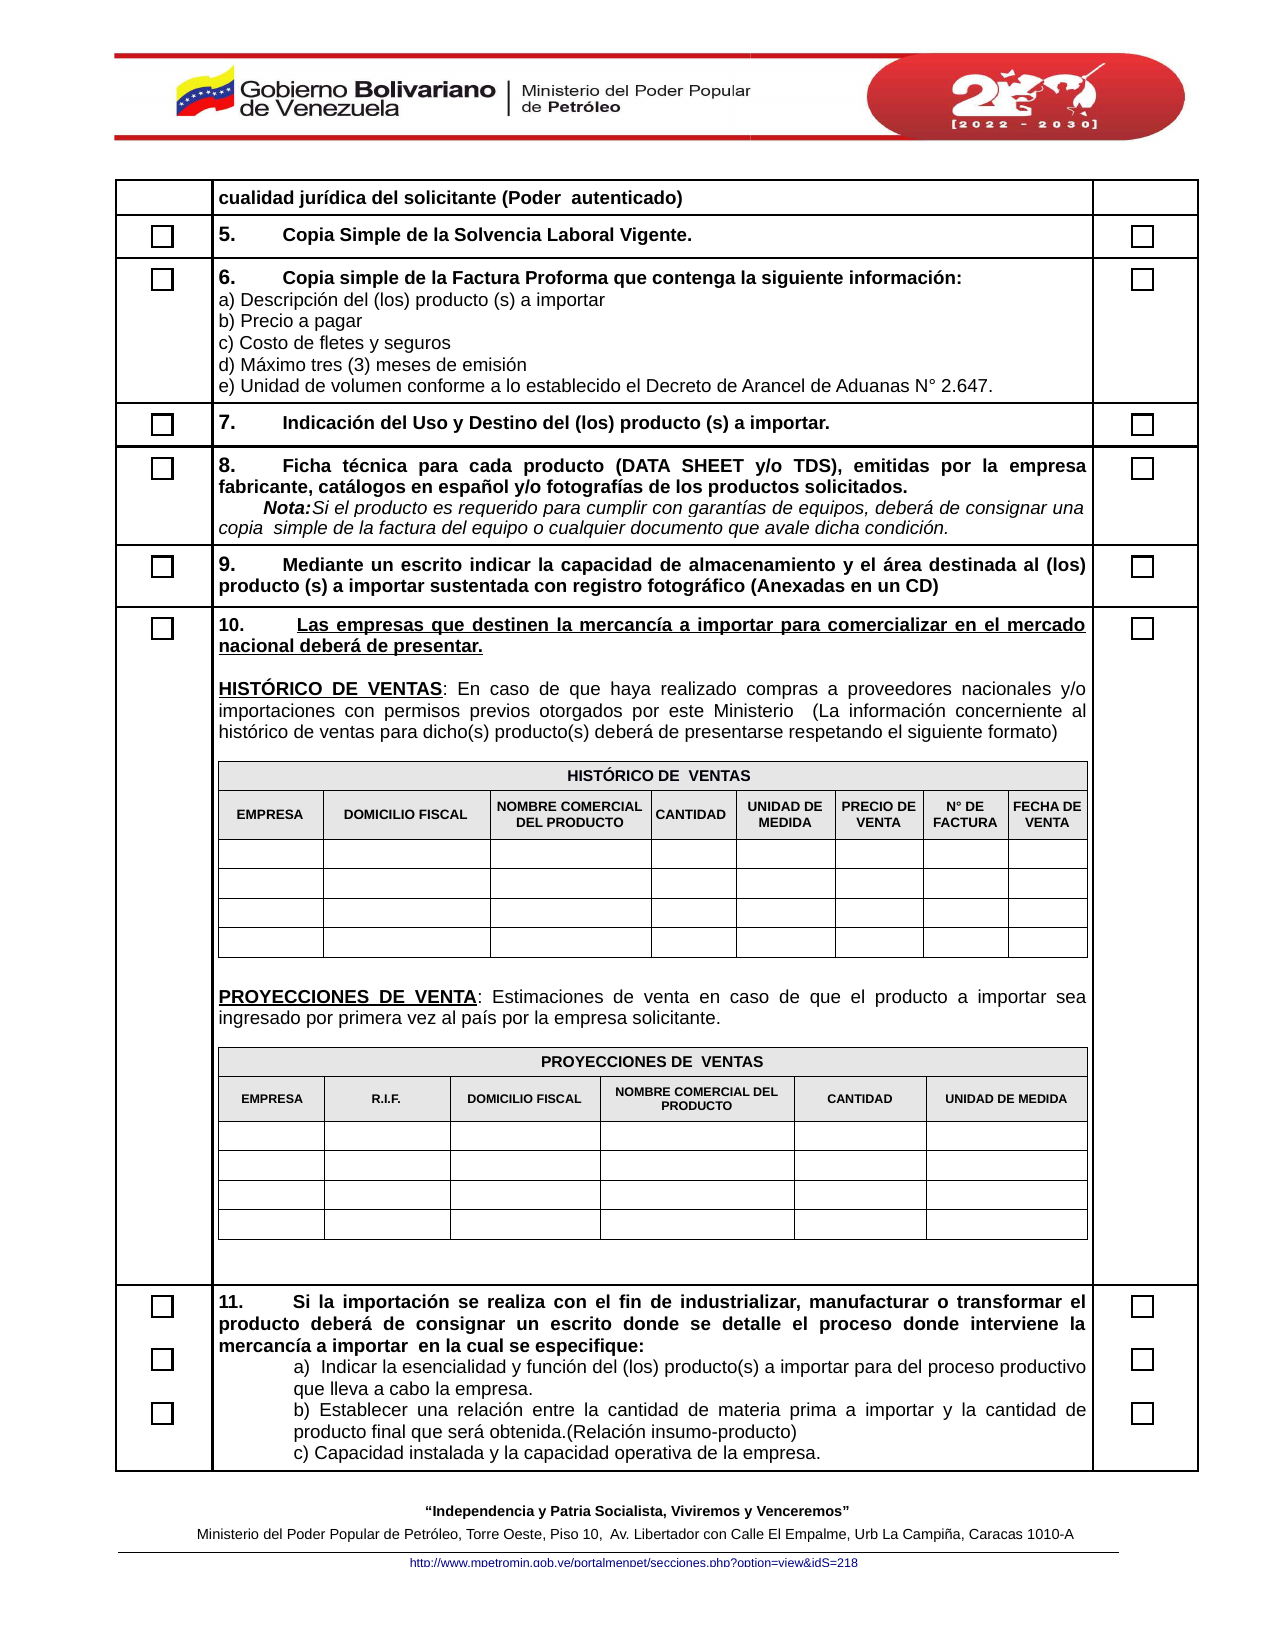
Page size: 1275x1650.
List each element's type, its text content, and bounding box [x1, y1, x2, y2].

table_cell [1094, 448, 1197, 544]
table_cell PRECIO DE VENTA [836, 791, 923, 839]
table_cell 11. Si la importación se realiza con el fin de industrializar, manufacturar o transformar el producto deberá de consignar un escrito donde se detalle el proceso donde interviene la mercancía a importar en la cual se especifique: a) Indicar la esencialidad y función del (los) producto(s) a importar para del proceso productivo que lleva a cabo la empresa. b) Establecer una relación entre la cantidad de materia prima a importar y la cantidad de producto final que será obtenida.(Relación insumo-producto) c) Capacidad instalada y la capacidad operativa de la empresa. [214, 1286, 1092, 1469]
table_cell Indicación del Uso y Destino del (los) producto (s) a importar. [214, 404, 1092, 445]
table_cell Copia Simple de la Solvencia Laboral Vigente. [214, 216, 1092, 257]
table_cell [324, 928, 490, 957]
table_cell [451, 1122, 600, 1150]
table_cell [219, 1181, 324, 1209]
table_cell Mediante un escrito indicar la capacidad de almacenamiento y el área destinada al (los) producto (s) a importar sustentada con registro fotográfico (Anexadas en un CD) [214, 546, 1092, 606]
table_header PROYECCIONES DE VENTAS [219, 1048, 1087, 1076]
table_cell [795, 1151, 926, 1179]
table_cell [737, 899, 835, 927]
table_cell DOMICILIO FISCAL [451, 1077, 600, 1121]
table_cell [1094, 181, 1197, 214]
table_cell Copia simple de la Factura Proforma que contenga la siguiente información: a) Descripción del (los) producto (s) a importar b) Precio a pagar c) Costo de fletes y seguros d) Máximo tres (3) meses de emisión e) Unidad de volumen conforme a lo establecido el Decreto de Arancel de Aduanas N° 2.647. [214, 259, 1092, 402]
table_cell CANTIDAD [795, 1077, 926, 1121]
table_cell [1009, 869, 1087, 898]
table_cell [491, 899, 651, 927]
table_cell [836, 899, 923, 927]
table_cell [219, 1210, 324, 1238]
table_cell [601, 1210, 794, 1238]
table_cell DOMICILIO FISCAL [324, 791, 490, 839]
table_cell [325, 1151, 450, 1179]
table_cell [601, 1151, 794, 1179]
table_cell [117, 1286, 211, 1469]
table_cell UNIDAD DE MEDIDA [737, 791, 835, 839]
table_cell [795, 1210, 926, 1238]
table_cell [737, 869, 835, 898]
table_cell [652, 899, 736, 927]
table_cell [927, 1210, 1087, 1238]
table_cell [927, 1181, 1087, 1209]
table_cell [324, 840, 490, 868]
table_cell [117, 216, 211, 257]
table_cell [737, 928, 835, 957]
table_cell [1094, 404, 1197, 445]
table_cell [1094, 546, 1197, 606]
table_cell [451, 1151, 600, 1179]
table_cell [1094, 1286, 1197, 1469]
table_cell [219, 869, 323, 898]
table_cell [324, 899, 490, 927]
table_cell [652, 840, 736, 868]
table_cell [737, 840, 835, 868]
table_cell [117, 608, 211, 1283]
table_cell [795, 1122, 926, 1150]
table_cell [836, 869, 923, 898]
table_cell [836, 840, 923, 868]
table_cell [325, 1210, 450, 1238]
table_cell [219, 899, 323, 927]
table_cell [601, 1122, 794, 1150]
table_header HISTÓRICO DE VENTAS [219, 762, 1087, 790]
table_cell [652, 869, 736, 898]
table_cell [491, 869, 651, 898]
table_cell N° DE FACTURA [924, 791, 1008, 839]
table_cell [325, 1122, 450, 1150]
table_cell [491, 840, 651, 868]
table_cell [219, 840, 323, 868]
table_cell [927, 1151, 1087, 1179]
table_cell [219, 1151, 324, 1179]
table_cell R.I.F. [325, 1077, 450, 1121]
table_cell [924, 840, 1008, 868]
table_cell EMPRESA [219, 1077, 324, 1121]
table_cell NOMBRE COMERCIAL DEL PRODUCTO [601, 1077, 794, 1121]
table_cell [117, 259, 211, 402]
table_cell [1094, 259, 1197, 402]
table_cell NOMBRE COMERCIAL DEL PRODUCTO [491, 791, 651, 839]
table_cell [601, 1181, 794, 1209]
table_cell [1009, 840, 1087, 868]
table_cell [1009, 928, 1087, 957]
table_cell UNIDAD DE MEDIDA [927, 1077, 1087, 1121]
table_cell 10. Las empresas que destinen la mercancía a importar para comercializar en el mercado nacional deberá de presentar. HISTÓRICO DE VENTAS: En caso de que haya realizado compras a proveedores nacionales y/o importaciones con permisos previos otorgados por este Ministerio (La información concerniente al histórico de ventas para dicho(s) producto(s) deberá de presentarse respetando el siguiente formato) PROYECCIONES DE VENTA: Estimaciones de venta en caso de que el producto a importar sea ingresado por primera vez al país por la empresa solicitante. [214, 608, 1092, 1283]
table_cell [117, 546, 211, 606]
table_cell FECHA DE VENTA [1009, 791, 1087, 839]
table_cell [1094, 608, 1197, 1283]
table_cell EMPRESA [219, 791, 323, 839]
table_cell [795, 1181, 926, 1209]
table_cell [117, 404, 211, 445]
table_cell [924, 899, 1008, 927]
table_cell [219, 1122, 324, 1150]
table_cell [451, 1210, 600, 1238]
table_cell [219, 928, 323, 957]
table_cell [652, 928, 736, 957]
table_cell [836, 928, 923, 957]
table_cell CANTIDAD [652, 791, 736, 839]
table_cell [1009, 899, 1087, 927]
table_cell [491, 928, 651, 957]
table_cell [927, 1122, 1087, 1150]
table_cell [117, 448, 211, 544]
table_cell [325, 1181, 450, 1209]
table_cell [117, 181, 211, 214]
table_cell cualidad jurídica del solicitante (Poder autenticado) [214, 181, 1092, 214]
table_cell [1094, 216, 1197, 257]
table_cell [924, 928, 1008, 957]
table_cell [324, 869, 490, 898]
table_cell [924, 869, 1008, 898]
table_cell [451, 1181, 600, 1209]
table_cell Ficha técnica para cada producto (DATA SHEET y/o TDS), emitidas por la empresa fabricante, catálogos en español y/o fotografías de los productos solicitados. Nota:Si el producto es requerido para cumplir con garantías de equipos, deberá de consignar una copia simple de la factura del equipo o cualquier documento que avale dicha condición. [214, 448, 1092, 544]
